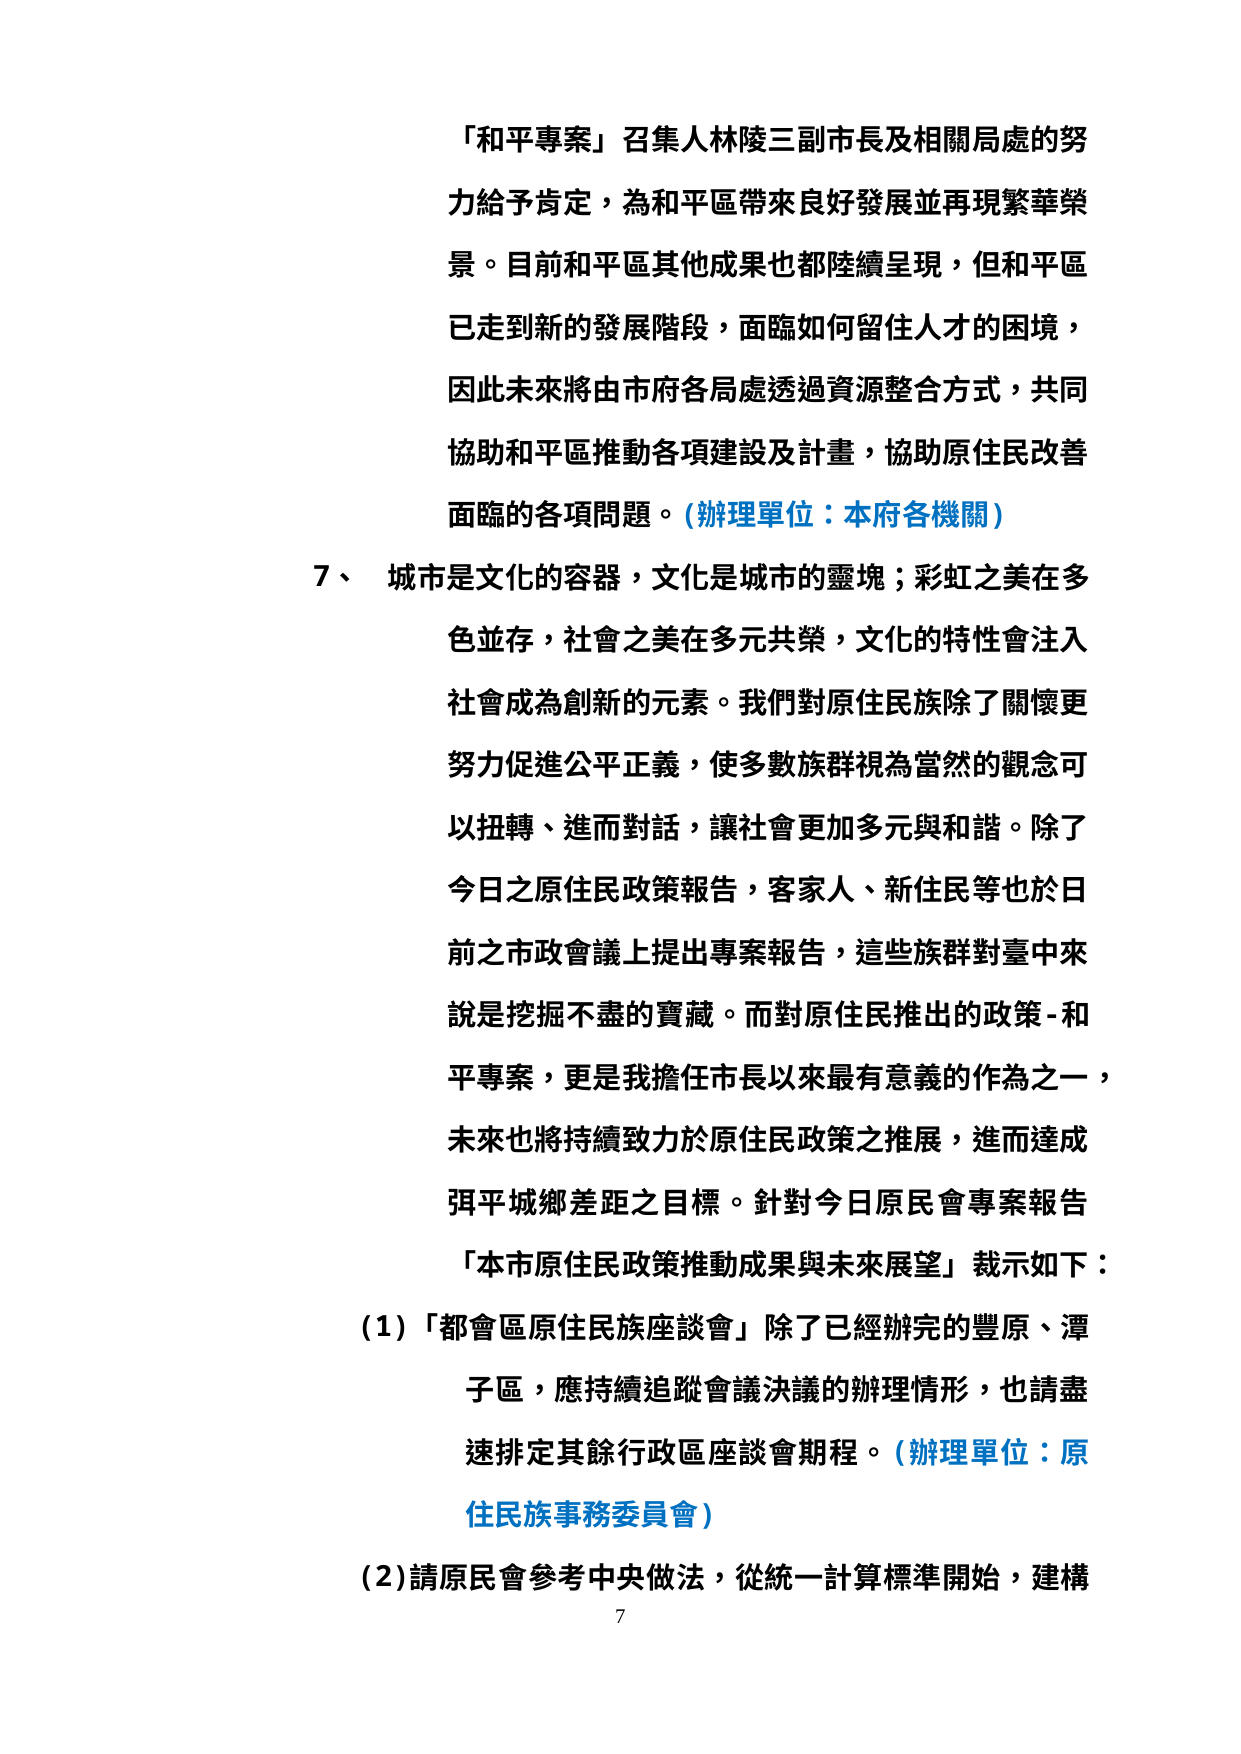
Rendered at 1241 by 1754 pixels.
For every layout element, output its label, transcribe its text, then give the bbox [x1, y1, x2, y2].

list 「和平專案」召集人林陵三副市長及相關局處的努力給予肯定，為和平區帶來良好發展並再現繁華榮景。目前和平區其他成果也都陸續呈現，但和平區已走到新的發展階段，面臨如何留住人才的困境，因此未來將由市府各局處透過資源整合方式，共同協助和平區推動各項建設及計畫，協助原住民改善面臨的各項問題。(辦理單位：本府各機關) [313, 96, 1090, 534]
list 請原民會參考中央做法，從統一計算標準開始，建構 [357, 1534, 1090, 1596]
list 城市是文化的容器，文化是城市的靈塊；彩虹之美在多色並存，社會之美在多元共榮，文化的特性會注入社會成為創新的元素。我們對原住民族除了關懷更努力促進公平正義，使多數族群視為當然的觀念可以扭轉、進而對話，讓社會更加多元與和諧。除了今日之原住民政策報告，客家人、新住民等也於日前之市政會議上提出專案報告，這些族群對臺中來說是挖掘不盡的寶藏。而對原住民推出的政策-和平專案，更是我擔任市長以來最有意義的作為之一，未來也將持續致力於原住民政策之推展，進而達成弭平城鄉差距之目標。針對今日原民會專案報告「本市原住民政策推動成果與未來展望」裁示如下： [313, 534, 1090, 1284]
list 「都會區原住民族座談會」除了已經辦完的豐原、潭子區，應持續追蹤會議決議的辦理情形，也請盡速排定其餘行政區座談會期程。(辦理單位：原住民族事務委員會) [357, 1284, 1090, 1534]
